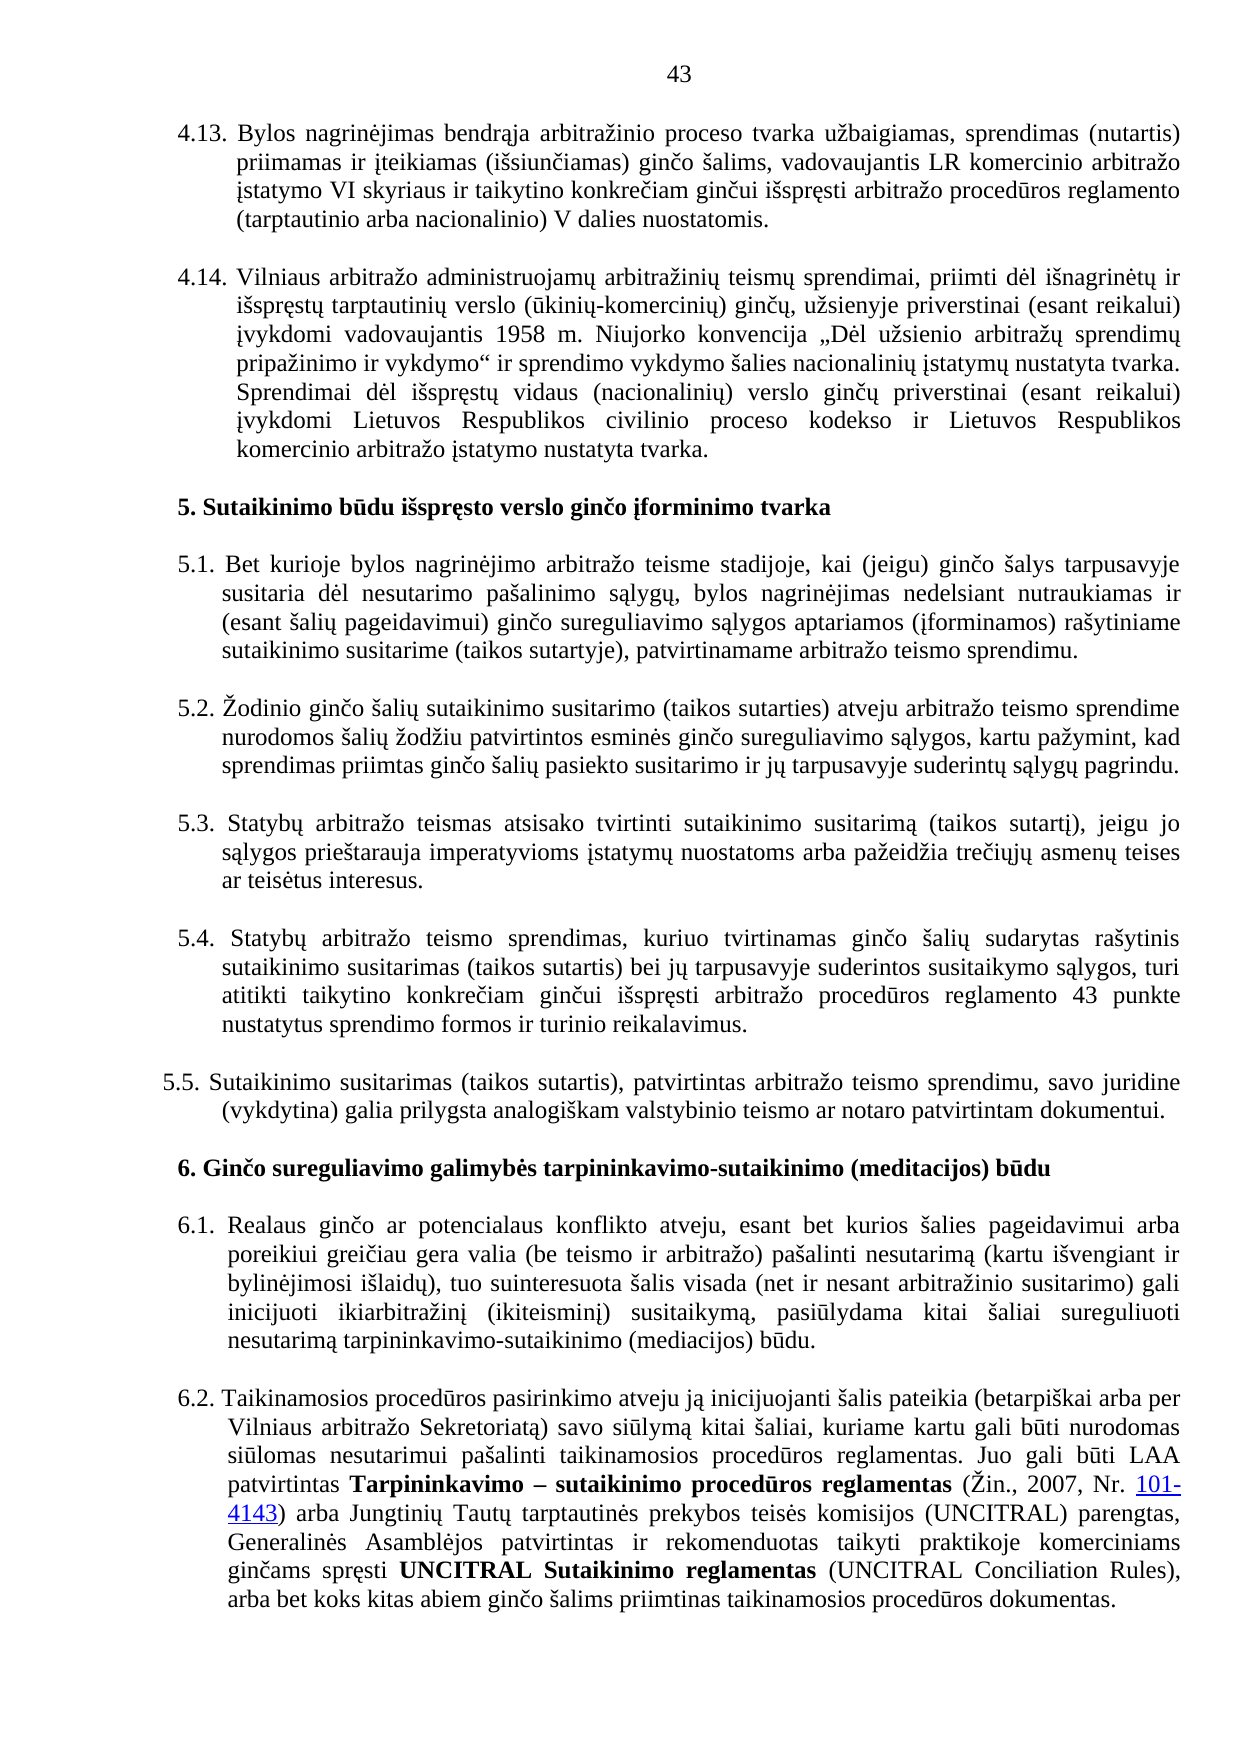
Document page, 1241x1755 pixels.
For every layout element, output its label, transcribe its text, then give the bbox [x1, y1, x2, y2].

text 5.4. Statybų arbitražo teismo sprendimas, kuriuo tvirtinamas ginčo šalių sudarytas rašytinis sutaikinimo susitarimas (taikos sutartis) bei jų tarpusavyje suderintos susitaikymo sąlygos, turi atitikti taikytino konkrečiam ginčui išspręsti arbitražo procedūros reglamento 43 punkte nustatytus sprendimo formos ir turinio reikalavimus. [177, 923, 1181, 1038]
text 5.2. Žodinio ginčo šalių sutaikinimo susitarimo (taikos sutarties) atveju arbitražo teismo sprendime nurodomos šalių žodžiu patvirtintos esminės ginčo sureguliavimo sąlygos, kartu pažymint, kad sprendimas priimtas ginčo šalių pasiekto susitarimo ir jų tarpusavyje suderintų sąlygų pagrindu. [177, 693, 1181, 779]
text 5.3. Statybų arbitražo teismas atsisako tvirtinti sutaikinimo susitarimą (taikos sutartį), jeigu jo sąlygos prieštarauja imperatyvioms įstatymų nuostatoms arba pažeidžia trečiųjų asmenų teises ar teisėtus interesus. [177, 808, 1181, 894]
text 4.13. Bylos nagrinėjimas bendrąja arbitražinio proceso tvarka užbaigiamas, sprendimas (nutartis) priimamas ir įteikiamas (išsiunčiamas) ginčo šalims, vadovaujantis LR komercinio arbitražo įstatymo VI skyriaus ir taikytino konkrečiam ginčui išspręsti arbitražo procedūros reglamento (tarptautinio arba nacionalinio) V dalies nuostatomis. [177, 118, 1181, 233]
text 5.1. Bet kurioje bylos nagrinėjimo arbitražo teisme stadijoje, kai (jeigu) ginčo šalys tarpusavyje susitaria dėl nesutarimo pašalinimo sąlygų, bylos nagrinėjimas nedelsiant nutraukiamas ir (esant šalių pageidavimui) ginčo sureguliavimo sąlygos aptariamos (įforminamos) rašytiniame sutaikinimo susitarime (taikos sutartyje), patvirtinamame arbitražo teismo sprendimu. [177, 549, 1181, 664]
text 6.2. Taikinamosios procedūros pasirinkimo atveju ją inicijuojanti šalis pateikia (betarpiškai arba per Vilniaus arbitražo Sekretoriatą) savo siūlymą kitai šaliai, kuriame kartu gali būti nurodomas siūlomas nesutarimui pašalinti taikinamosios procedūros reglamentas. Juo gali būti LAA patvirtintas Tarpininkavimo – sutaikinimo procedūros reglamentas (Žin., 2007, Nr. 101-4143) arba Jungtinių Tautų tarptautinės prekybos teisės komisijos (UNCITRAL) parengtas, Generalinės Asamblėjos patvirtintas ir rekomenduotas taikyti praktikoje komerciniams ginčams spręsti UNCITRAL Sutaikinimo reglamentas (UNCITRAL Conciliation Rules), arba bet koks kitas abiem ginčo šalims priimtinas taikinamosios procedūros dokumentas. [177, 1383, 1181, 1613]
text 4.14. Vilniaus arbitražo administruojamų arbitražinių teismų sprendimai, priimti dėl išnagrinėtų ir išspręstų tarptautinių verslo (ūkinių-komercinių) ginčų, užsienyje priverstinai (esant reikalui) įvykdomi vadovaujantis 1958 m. Niujorko konvencija „Dėl užsienio arbitražų sprendimų pripažinimo ir vykdymo“ ir sprendimo vykdymo šalies nacionalinių įstatymų nustatyta tvarka. Sprendimai dėl išspręstų vidaus (nacionalinių) verslo ginčų priverstinai (esant reikalui) įvykdomi Lietuvos Respublikos civilinio proceso kodekso ir Lietuvos Respublikos komercinio arbitražo įstatymo nustatyta tvarka. [177, 262, 1181, 463]
text 5.5. Sutaikinimo susitarimas (taikos sutartis), patvirtintas arbitražo teismo sprendimu, savo juridine (vykdytina) galia prilygsta analogiškam valstybinio teismo ar notaro patvirtintam dokumentui. [162, 1067, 1181, 1124]
text 5. Sutaikinimo būdu išspręsto verslo ginčo įforminimo tvarka [177, 492, 1181, 521]
text 6.1. Realaus ginčo ar potencialaus konflikto atveju, esant bet kurios šalies pageidavimui arba poreikiui greičiau gera valia (be teismo ir arbitražo) pašalinti nesutarimą (kartu išvengiant ir bylinėjimosi išlaidų), tuo suinteresuota šalis visada (net ir nesant arbitražinio susitarimo) gali inicijuoti ikiarbitražinį (ikiteisminį) susitaikymą, pasiūlydama kitai šaliai sureguliuoti nesutarimą tarpininkavimo-sutaikinimo (mediacijos) būdu. [177, 1211, 1181, 1354]
text 6. Ginčo sureguliavimo galimybės tarpininkavimo-sutaikinimo (meditacijos) būdu [177, 1153, 1181, 1182]
